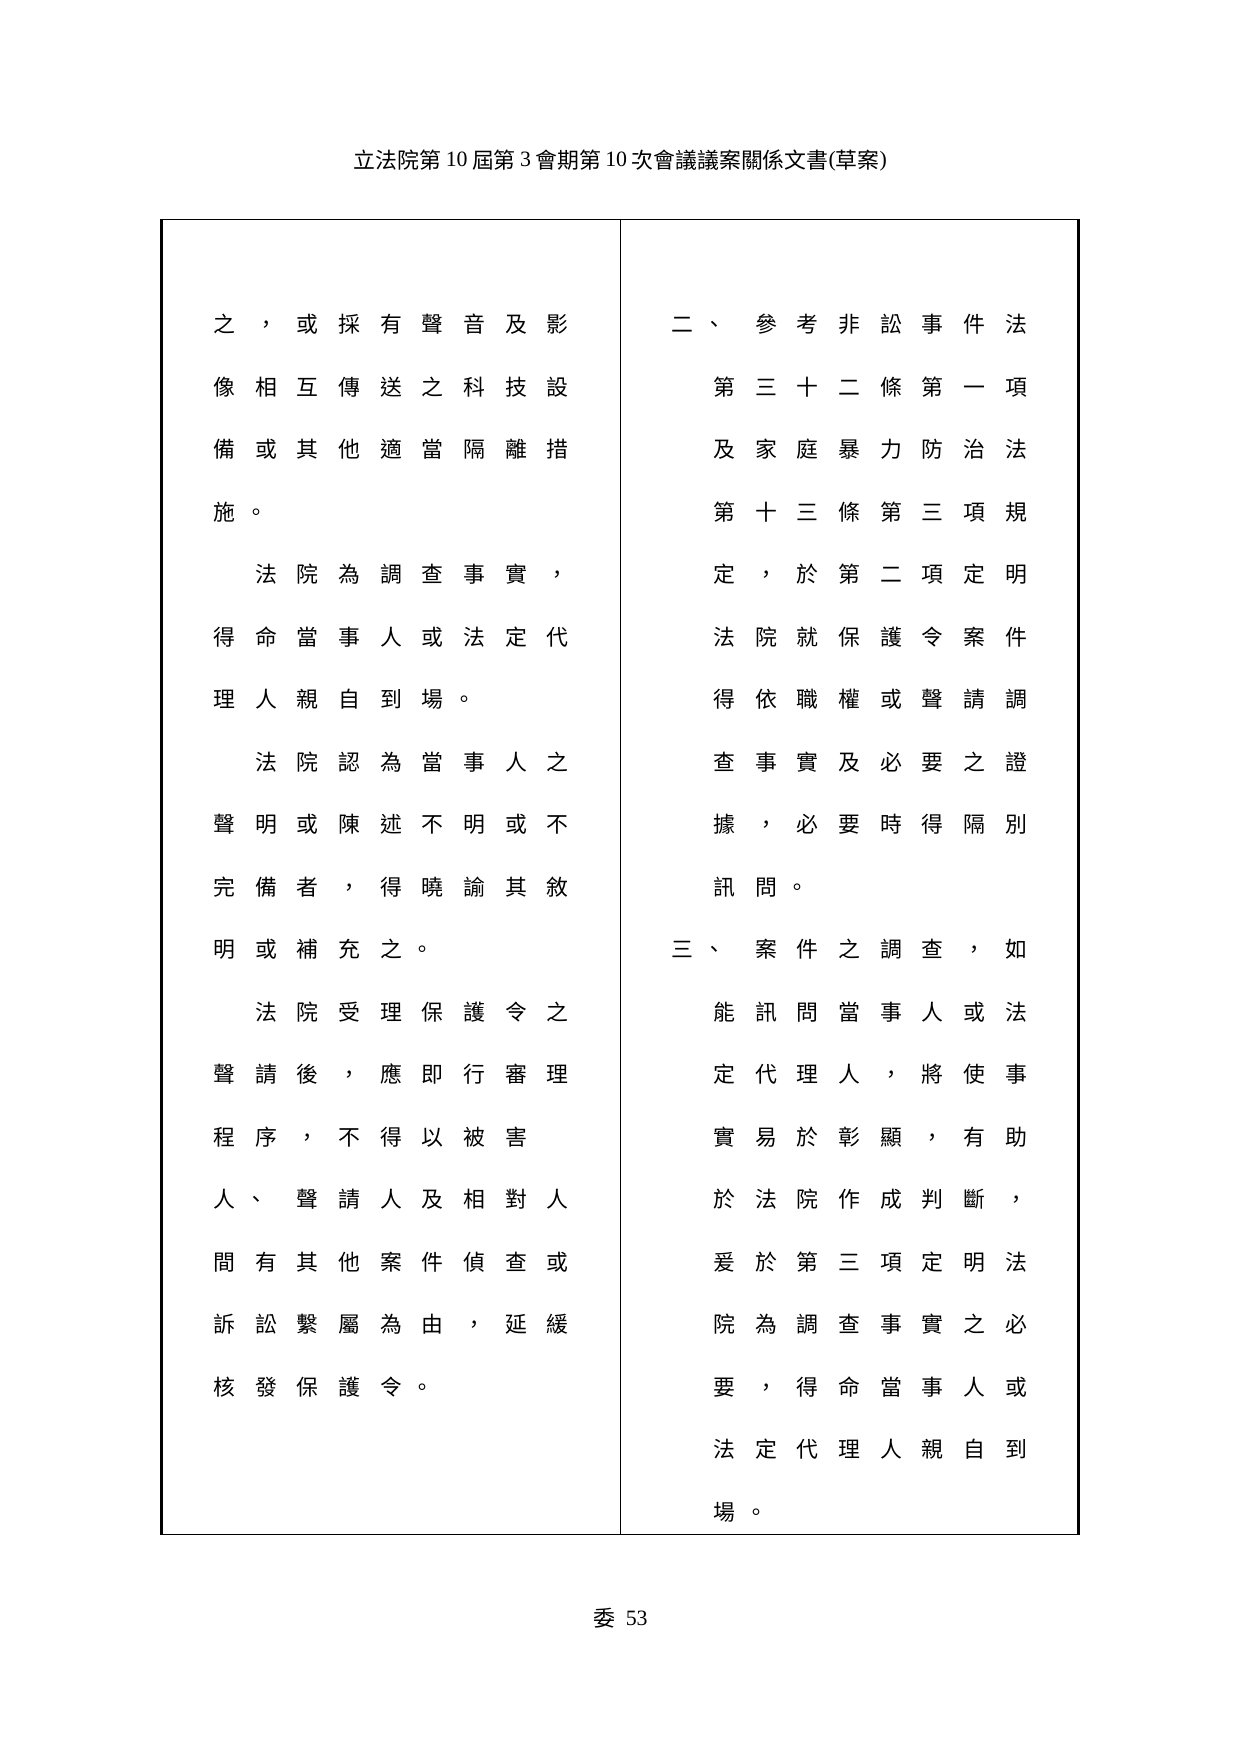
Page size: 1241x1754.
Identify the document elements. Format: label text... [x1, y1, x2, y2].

table_cell 之，或採有聲音及影像相互傳送之科技設備或其他適當隔離措施。 法院為調查事實，得命當事人或法定代理人親自到場。 法院認為當事人之聲明或陳述不明或不完備者，得曉諭其敘明或補充之。 法院受理保護令之聲請後，應即行審理程序，不得以被害人、聲請人及相對人間有其他案件偵查或訴訟繫屬為由，延緩核發保護令。 [163, 220, 620, 1534]
table_cell 二、參考非訟事件法第三十二條第一項及家庭暴力防治法第十三條第三項規定，於第二項定明法院就保護令案件得依職權或聲請調查事實及必要之證據，必要時得隔別訊問。 三、案件之調查，如能訊問當事人或法定代理人，將使事實易於彰顯，有助於法院作成判斷，爰於第三項定明法院為調查事實之必要，得命當事人或法定代理人親自到場。 [621, 220, 1077, 1534]
